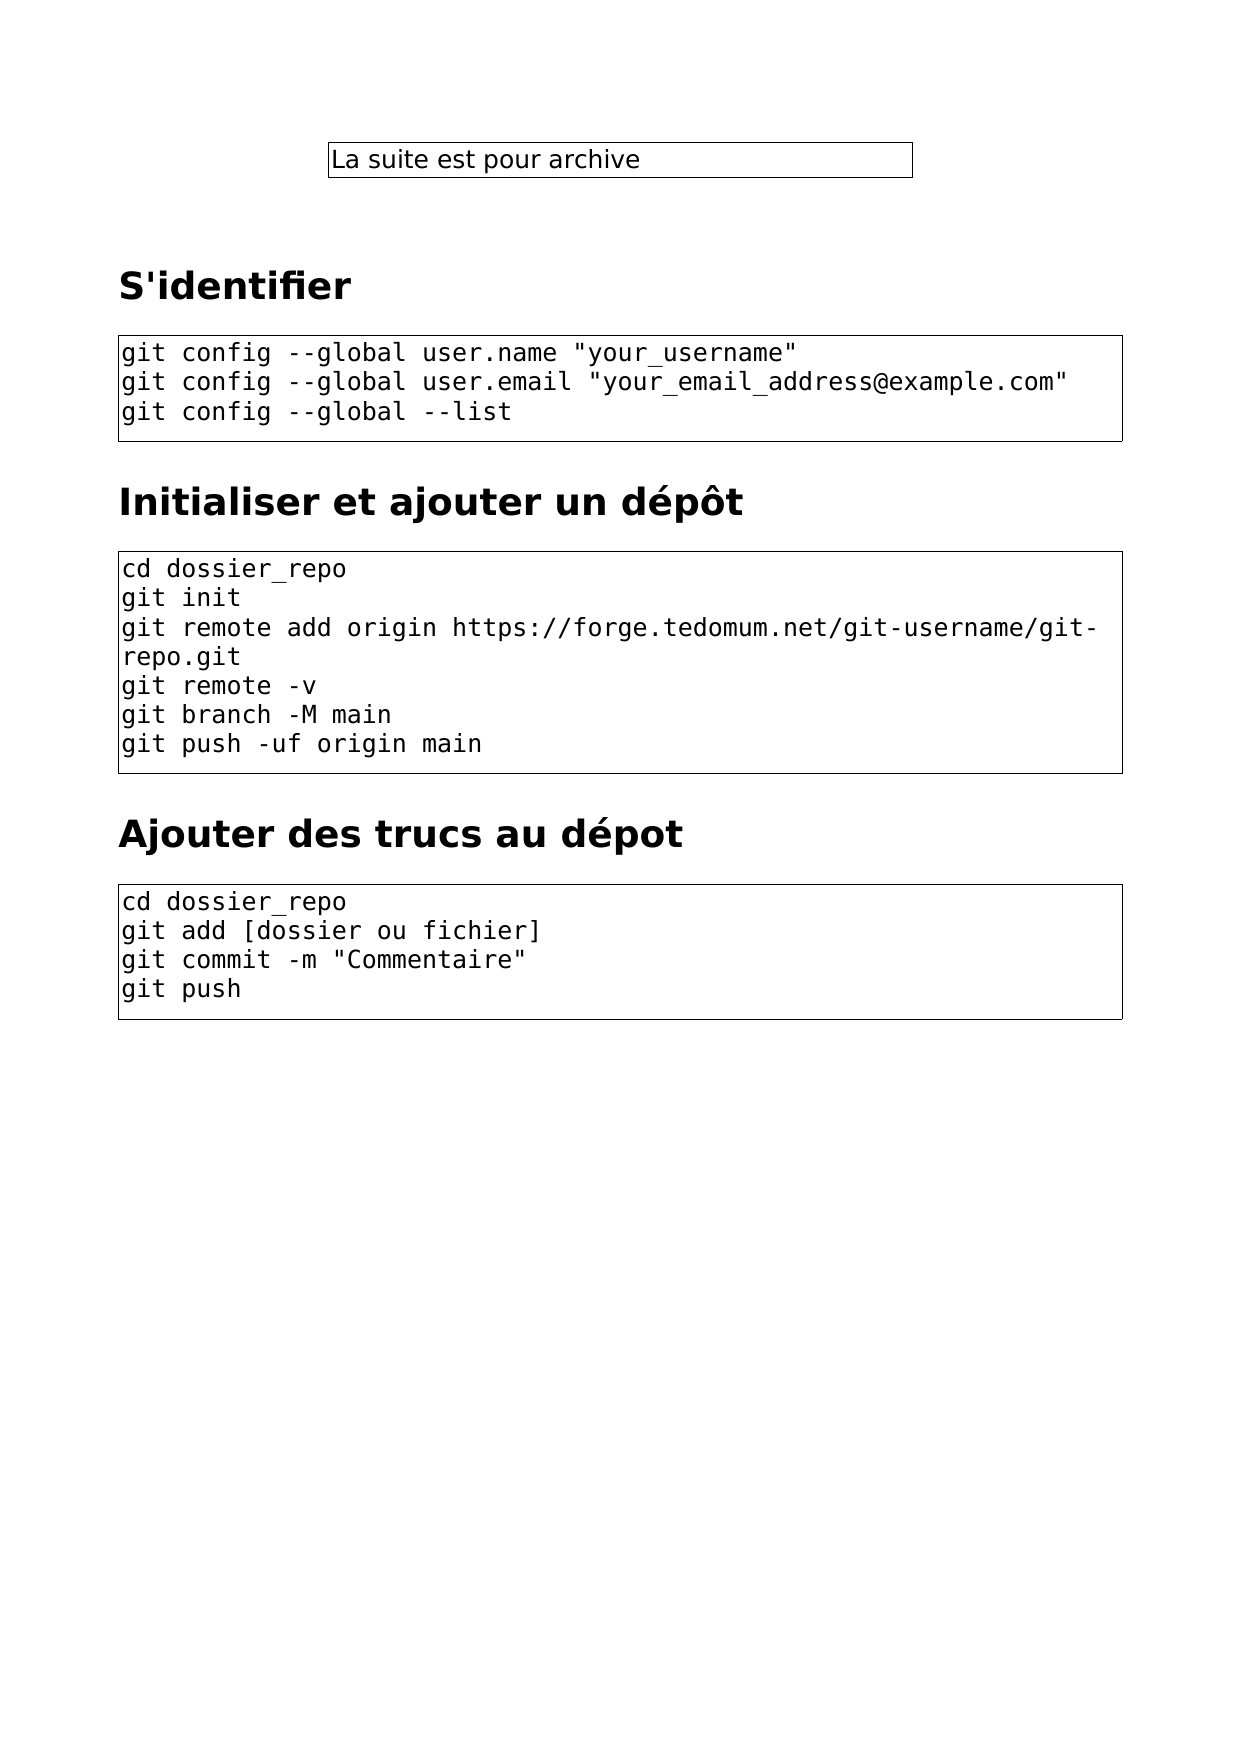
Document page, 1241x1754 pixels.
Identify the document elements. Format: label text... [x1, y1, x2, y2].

table_header cd dossier_repo git add [dossier ou fichier] git commit -m "Commentaire" git push [119, 885, 1122, 1018]
table_header cd dossier_repo git init git remote add origin https://forge.tedomum.net/git-username/git-repo.git git remote -v git branch -M main git push -uf origin main [119, 552, 1122, 773]
subtitle Ajouter des trucs au dépot [118, 813, 1122, 857]
table_header La suite est pour archive [329, 143, 912, 177]
subtitle Initialiser et ajouter un dépôt [118, 480, 1122, 524]
subtitle S'identifier [118, 264, 1122, 308]
table_header git config --global user.name "your_username" git config --global user.email "your_email_address@example.com" git config --global --list [119, 336, 1122, 441]
